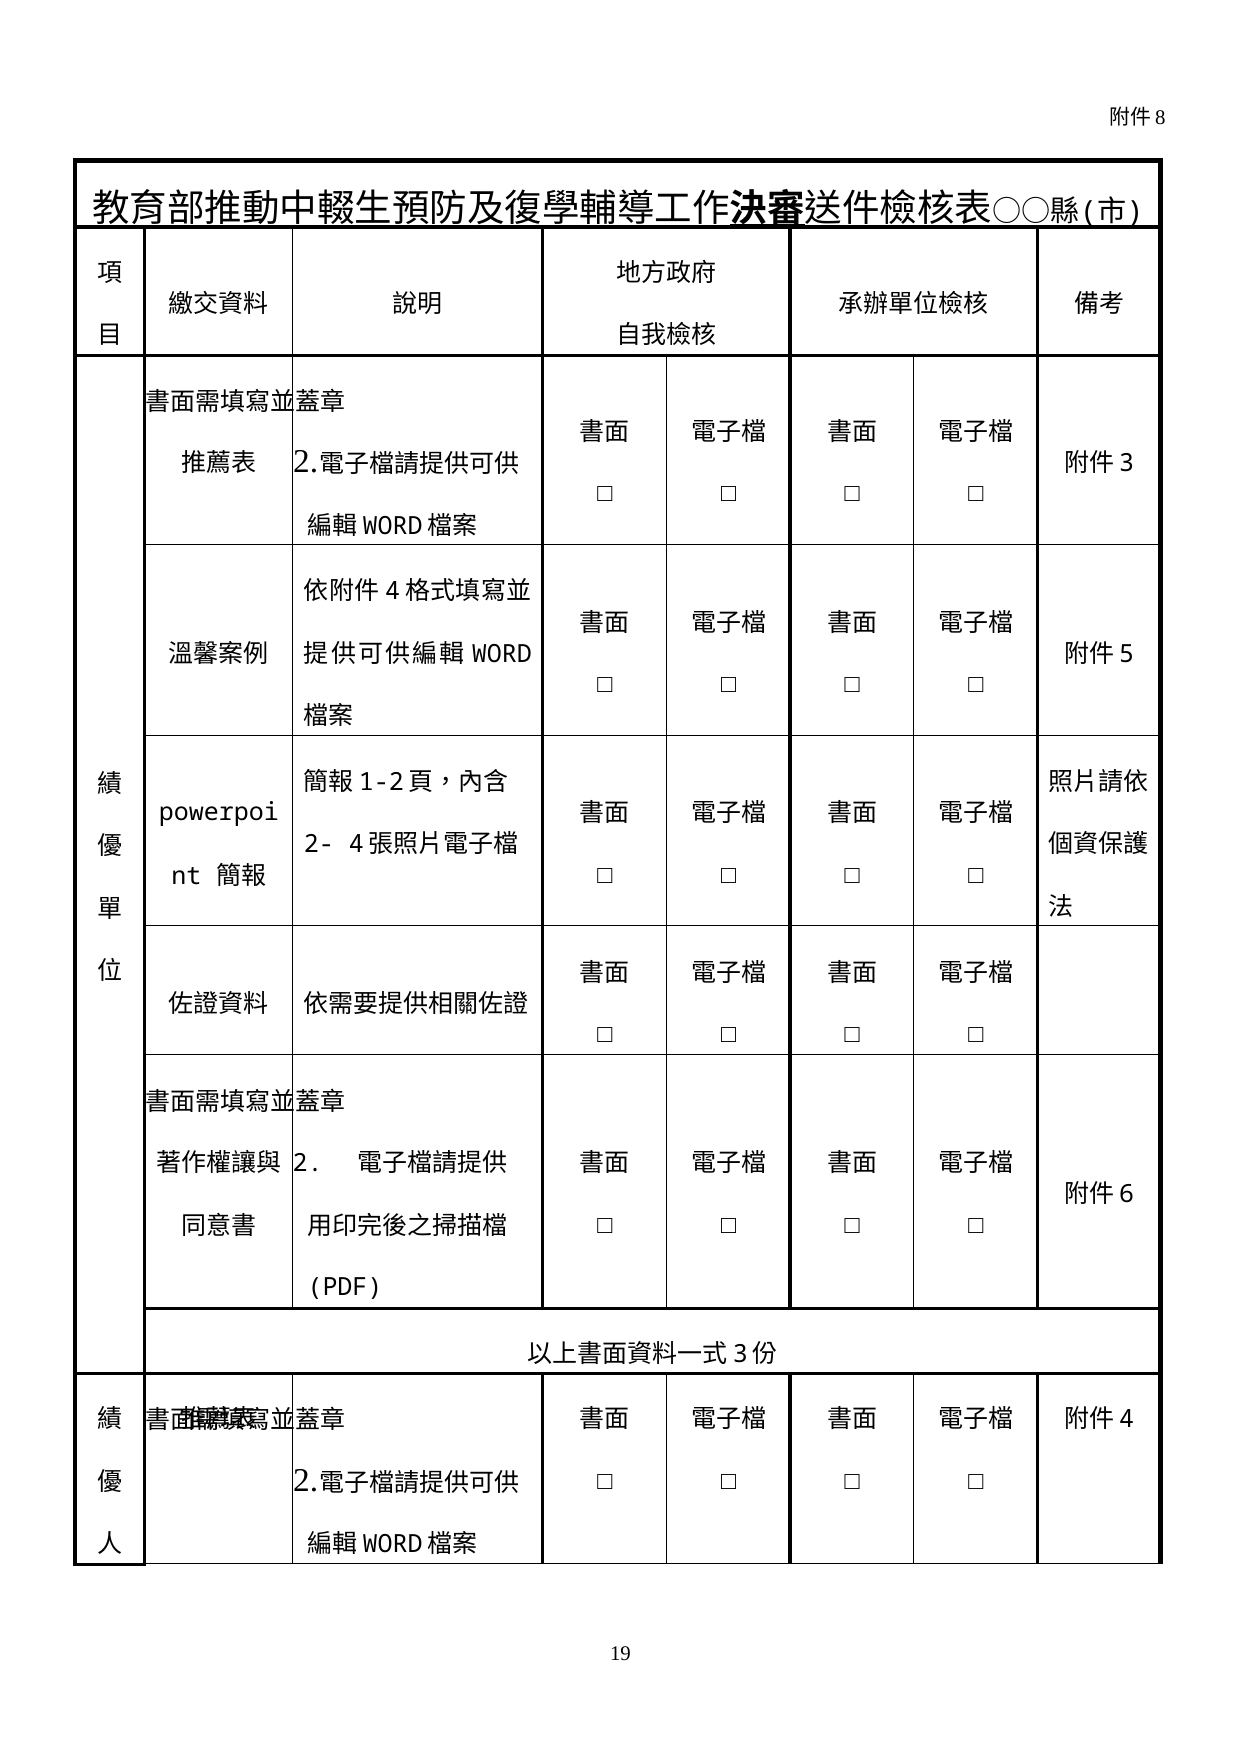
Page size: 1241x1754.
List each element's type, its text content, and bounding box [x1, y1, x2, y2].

table_cell 電子檔 □ [667, 1375, 788, 1563]
table_cell 電子檔 □ [914, 1055, 1036, 1307]
table_cell 說明 [293, 229, 541, 353]
table_cell 繳交資料 [146, 229, 292, 353]
table_cell 電子檔 □ [914, 545, 1036, 735]
table_cell powerpoint 簡報 [146, 736, 292, 925]
table_cell [1039, 926, 1158, 1053]
table_cell 依需要提供相關佐證 [293, 926, 541, 1053]
table_cell 照片請依個資保護法 [1039, 736, 1158, 925]
table_cell 書面 □ [792, 1375, 913, 1563]
table_cell 項目 [77, 229, 143, 353]
table_cell 電子檔 □ [667, 357, 788, 544]
table_cell 電子檔 □ [914, 926, 1036, 1053]
table_cell 附件4 [1039, 1375, 1158, 1563]
table_cell 績 優 單 位 [77, 357, 143, 1372]
table_cell 推薦表 [146, 1375, 292, 1563]
table_cell 書面 □ [792, 926, 913, 1053]
table_cell 以上書面資料一式3份 [146, 1310, 1158, 1372]
table_cell 書面 □ [544, 1375, 666, 1563]
table_cell 電子檔 □ [914, 1375, 1036, 1563]
table_cell 推薦表 [146, 357, 292, 544]
table_cell 績 優 人 [77, 1375, 143, 1563]
table_cell 書面 □ [544, 736, 666, 925]
table_cell 溫馨案例 [146, 545, 292, 735]
table_cell 電子檔 □ [914, 357, 1036, 544]
table_cell 書面需填寫並蓋章 電子檔請提供可供編輯WORD檔案 [293, 1375, 541, 1563]
table_cell 備考 [1039, 229, 1158, 353]
table_cell 電子檔 □ [667, 736, 788, 925]
table_cell 電子檔 □ [914, 736, 1036, 925]
table_cell 書面 □ [544, 545, 666, 735]
table_header 教育部推動中輟生預防及復學輔導工作決審送件檢核表○○縣(市) [77, 163, 1158, 225]
table_cell 書面需填寫並蓋章 電子檔請提供可供編輯WORD檔案 [293, 357, 541, 544]
table_cell 書面需填寫並蓋章 電子檔請提供用印完後之掃描檔(PDF) [293, 1055, 541, 1307]
table_cell 書面 □ [544, 926, 666, 1053]
table_cell 書面 □ [792, 357, 913, 544]
table_cell 書面 □ [792, 1055, 913, 1307]
table_cell 佐證資料 [146, 926, 292, 1053]
table_cell 電子檔 □ [667, 1055, 788, 1307]
table_cell 依附件4格式填寫並提供可供編輯WORD檔案 [293, 545, 541, 735]
table_cell 書面 □ [792, 545, 913, 735]
table_cell 附件6 [1039, 1055, 1158, 1307]
table_cell 簡報1-2頁，內含2- 4張照片電子檔 [293, 736, 541, 925]
table_cell 附件5 [1039, 545, 1158, 735]
table_cell 書面 □ [544, 1055, 666, 1307]
table_cell 附件3 [1039, 357, 1158, 544]
table_cell 電子檔 □ [667, 926, 788, 1053]
table_cell 電子檔 □ [667, 545, 788, 735]
table_cell 書面 □ [544, 357, 666, 544]
table_cell 承辦單位檢核 [792, 229, 1036, 353]
table_cell 著作權讓與同意書 [146, 1055, 292, 1307]
table_cell 地方政府 自我檢核 [544, 229, 788, 353]
table_cell 書面 □ [792, 736, 913, 925]
